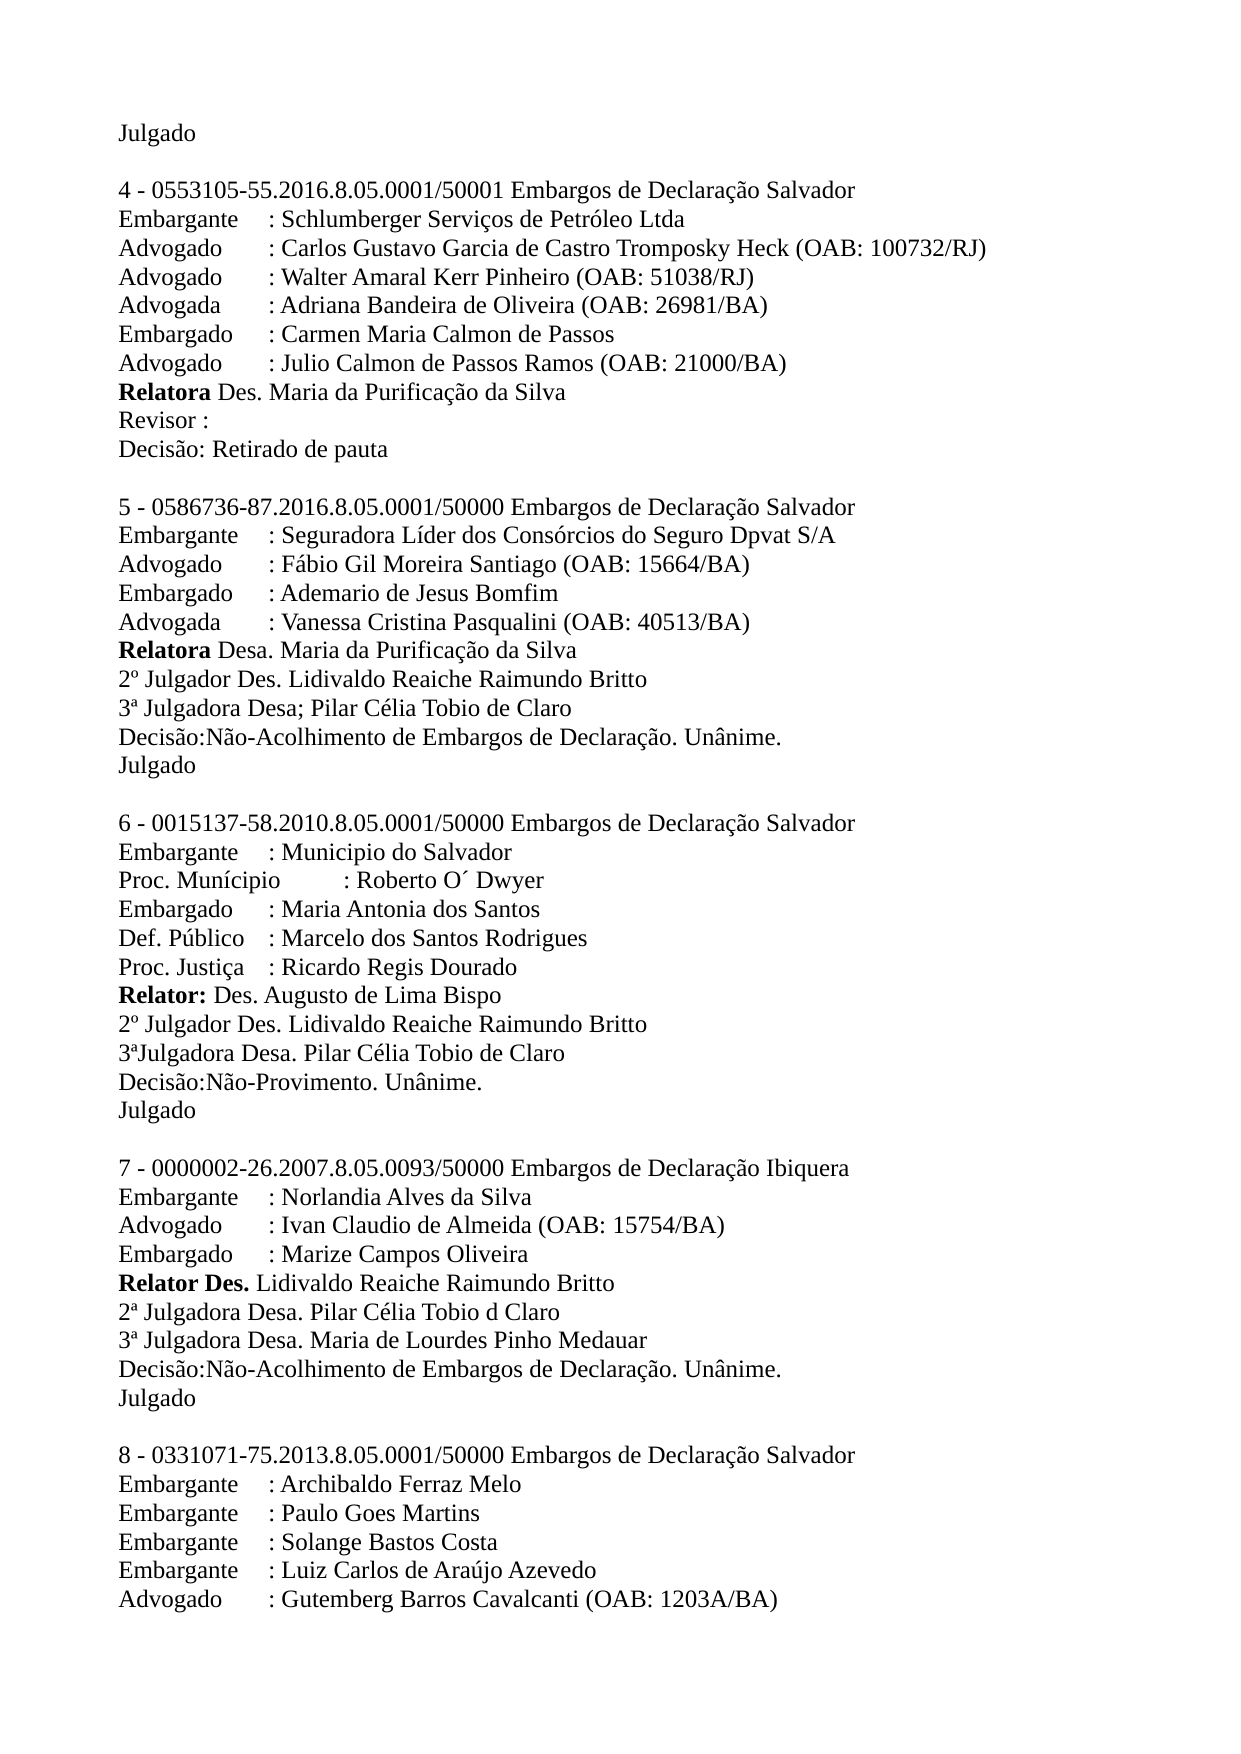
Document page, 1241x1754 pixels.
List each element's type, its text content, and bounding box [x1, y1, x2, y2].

text Julgado [118, 1096, 1122, 1124]
text 8 - 0331071-75.2013.8.05.0001/50000 Embargos de Declaração Salvador [118, 1441, 1122, 1469]
text Decisão: Retirado de pauta [118, 434, 1122, 463]
text 3ª Julgadora Desa. Maria de Lourdes Pinho Medauar [118, 1326, 1122, 1354]
text Julgado [118, 1383, 1122, 1412]
text 3ª Julgadora Desa; Pilar Célia Tobio de Claro [118, 693, 1122, 722]
text 5 - 0586736-87.2016.8.05.0001/50000 Embargos de Declaração Salvador [118, 492, 1122, 521]
text 7 - 0000002-26.2007.8.05.0093/50000 Embargos de Declaração Ibiquera [118, 1153, 1122, 1182]
text 6 - 0015137-58.2010.8.05.0001/50000 Embargos de Declaração Salvador [118, 808, 1122, 837]
text Embargante : Municipio do Salvador Proc. Munícipio : Roberto O´ Dwyer Embargado : Maria Antonia dos Santos Def. Público : Marcelo dos Santos Rodrigues Proc. Justiça : Ricardo Regis Dourado Relator: Des. Augusto de Lima Bispo [118, 837, 1122, 1009]
text Revisor : [118, 406, 1122, 434]
text 3ªJulgadora Desa. Pilar Célia Tobio de Claro [118, 1038, 1122, 1067]
text 2ª Julgadora Desa. Pilar Célia Tobio d Claro [118, 1297, 1122, 1326]
text Embargante : Seguradora Líder dos Consórcios do Seguro Dpvat S/A Advogado : Fábio Gil Moreira Santiago (OAB: 15664/BA) Embargado : Ademario de Jesus Bomfim Advogada : Vanessa Cristina Pasqualini (OAB: 40513/BA) Relatora Desa. Maria da Purificação da Silva [118, 521, 1122, 664]
text Decisão:Não-Acolhimento de Embargos de Declaração. Unânime. [118, 722, 1122, 751]
text 2º Julgador Des. Lidivaldo Reaiche Raimundo Britto [118, 1009, 1122, 1038]
text Embargante : Schlumberger Serviços de Petróleo Ltda Advogado : Carlos Gustavo Garcia de Castro Tromposky Heck (OAB: 100732/RJ) Advogado : Walter Amaral Kerr Pinheiro (OAB: 51038/RJ) Advogada : Adriana Bandeira de Oliveira (OAB: 26981/BA) Embargado : Carmen Maria Calmon de Passos Advogado : Julio Calmon de Passos Ramos (OAB: 21000/BA) Relatora Des. Maria da Purificação da Silva [118, 204, 1122, 406]
text Embargante : Archibaldo Ferraz Melo Embargante : Paulo Goes Martins Embargante : Solange Bastos Costa Embargante : Luiz Carlos de Araújo Azevedo Advogado : Gutemberg Barros Cavalcanti (OAB: 1203A/BA) [118, 1469, 1122, 1613]
text Embargante : Norlandia Alves da Silva Advogado : Ivan Claudio de Almeida (OAB: 15754/BA) Embargado : Marize Campos Oliveira Relator Des. Lidivaldo Reaiche Raimundo Britto [118, 1182, 1122, 1297]
text Julgado [118, 751, 1122, 779]
text 2º Julgador Des. Lidivaldo Reaiche Raimundo Britto [118, 664, 1122, 693]
text Decisão:Não-Acolhimento de Embargos de Declaração. Unânime. [118, 1354, 1122, 1383]
text Decisão:Não-Provimento. Unânime. [118, 1067, 1122, 1096]
text Julgado [118, 118, 1122, 147]
text 4 - 0553105-55.2016.8.05.0001/50001 Embargos de Declaração Salvador [118, 176, 1122, 204]
